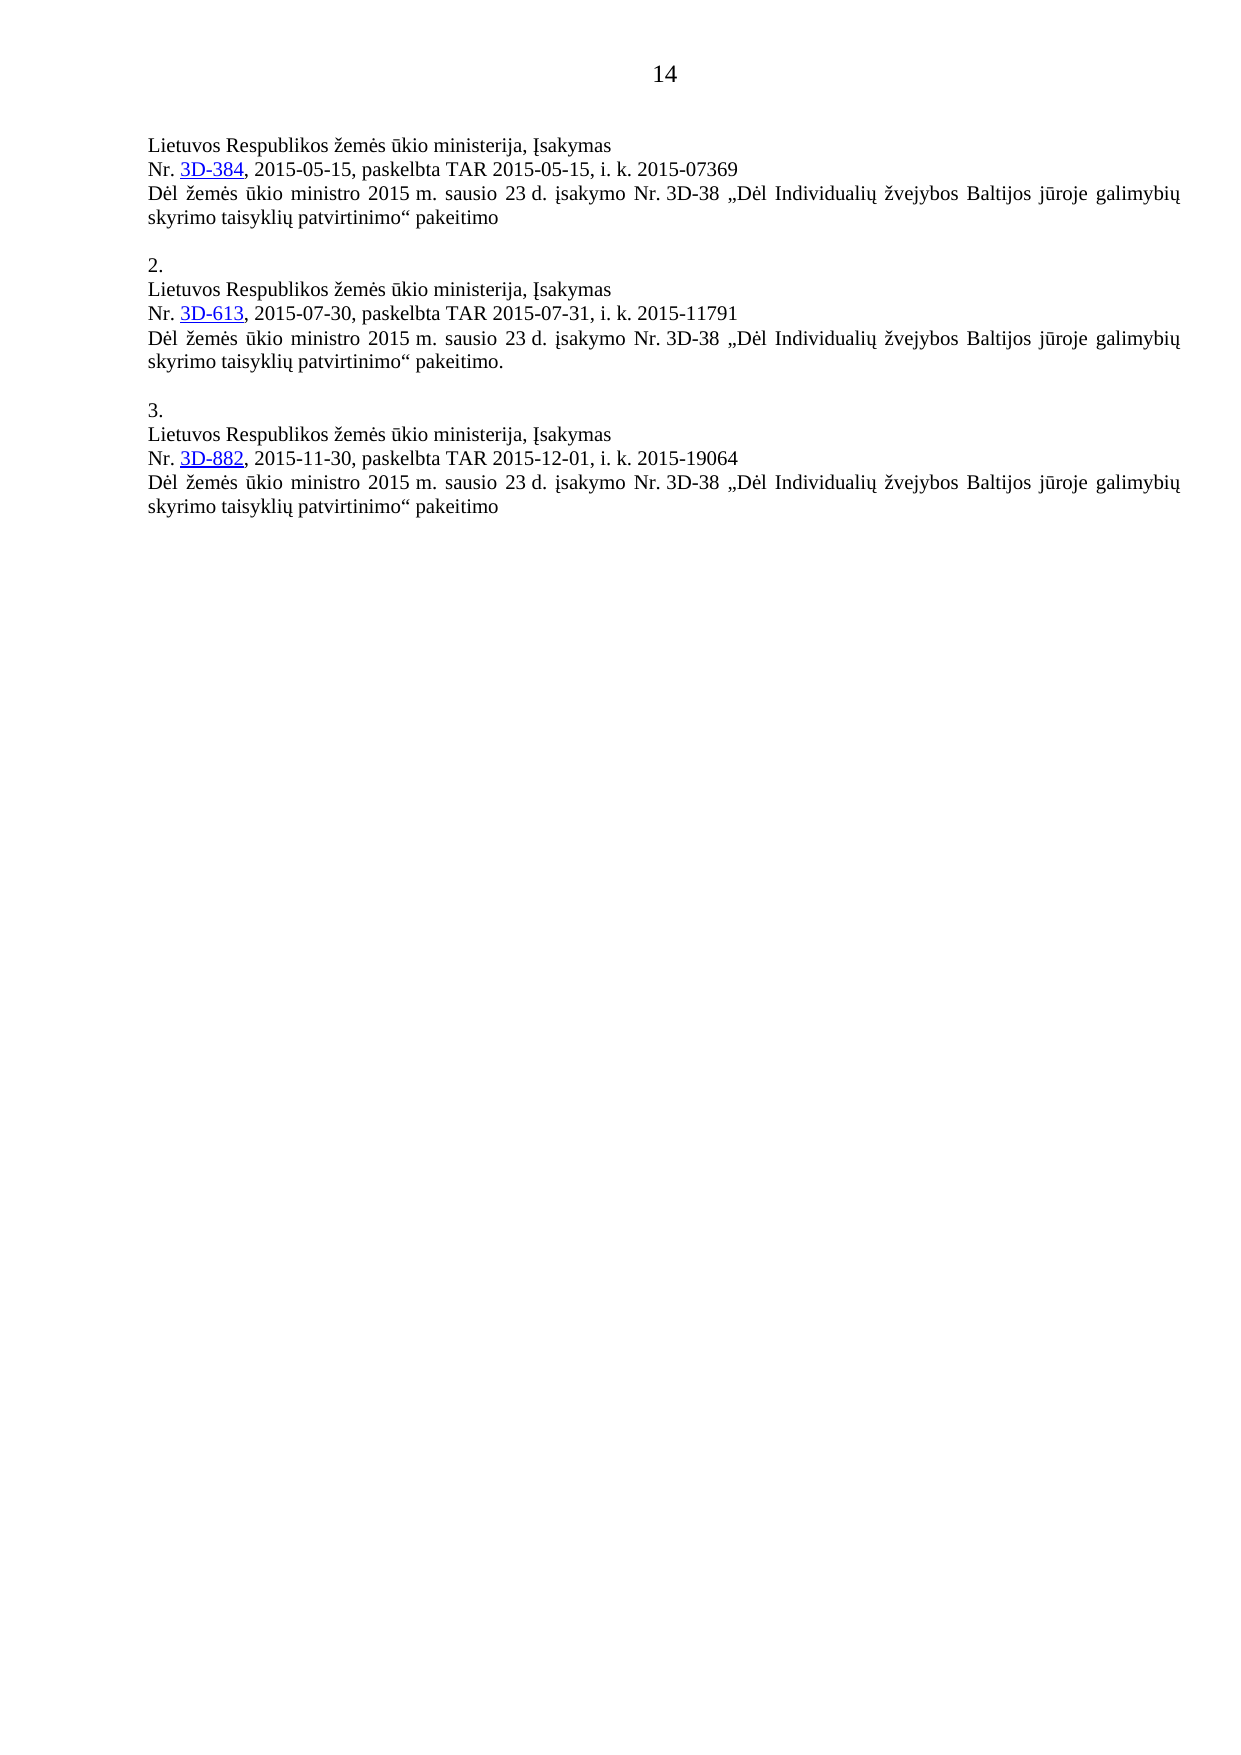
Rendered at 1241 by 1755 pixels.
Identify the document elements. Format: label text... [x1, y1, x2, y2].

text 2. [148, 253, 1181, 277]
text 3. [148, 398, 1181, 422]
text Dėl žemės ūkio ministro 2015 m. sausio 23 d. įsakymo Nr. 3D-38 „Dėl Individualių žvejybos Baltijos jūroje galimybių skyrimo taisyklių patvirtinimo“ pakeitimo. [148, 325, 1181, 373]
text Lietuvos Respublikos žemės ūkio ministerija, Įsakymas [148, 422, 1181, 446]
text Nr. 3D-613, 2015-07-30, paskelbta TAR 2015-07-31, i. k. 2015-11791 [148, 301, 1181, 325]
text Dėl žemės ūkio ministro 2015 m. sausio 23 d. įsakymo Nr. 3D-38 „Dėl Individualių žvejybos Baltijos jūroje galimybių skyrimo taisyklių patvirtinimo“ pakeitimo [148, 181, 1181, 229]
text Nr. 3D-882, 2015-11-30, paskelbta TAR 2015-12-01, i. k. 2015-19064 [148, 446, 1181, 470]
text Dėl žemės ūkio ministro 2015 m. sausio 23 d. įsakymo Nr. 3D-38 „Dėl Individualių žvejybos Baltijos jūroje galimybių skyrimo taisyklių patvirtinimo“ pakeitimo [148, 470, 1181, 518]
text Lietuvos Respublikos žemės ūkio ministerija, Įsakymas [148, 133, 1181, 157]
text Lietuvos Respublikos žemės ūkio ministerija, Įsakymas [148, 277, 1181, 301]
text Nr. 3D-384, 2015-05-15, paskelbta TAR 2015-05-15, i. k. 2015-07369 [148, 157, 1181, 181]
